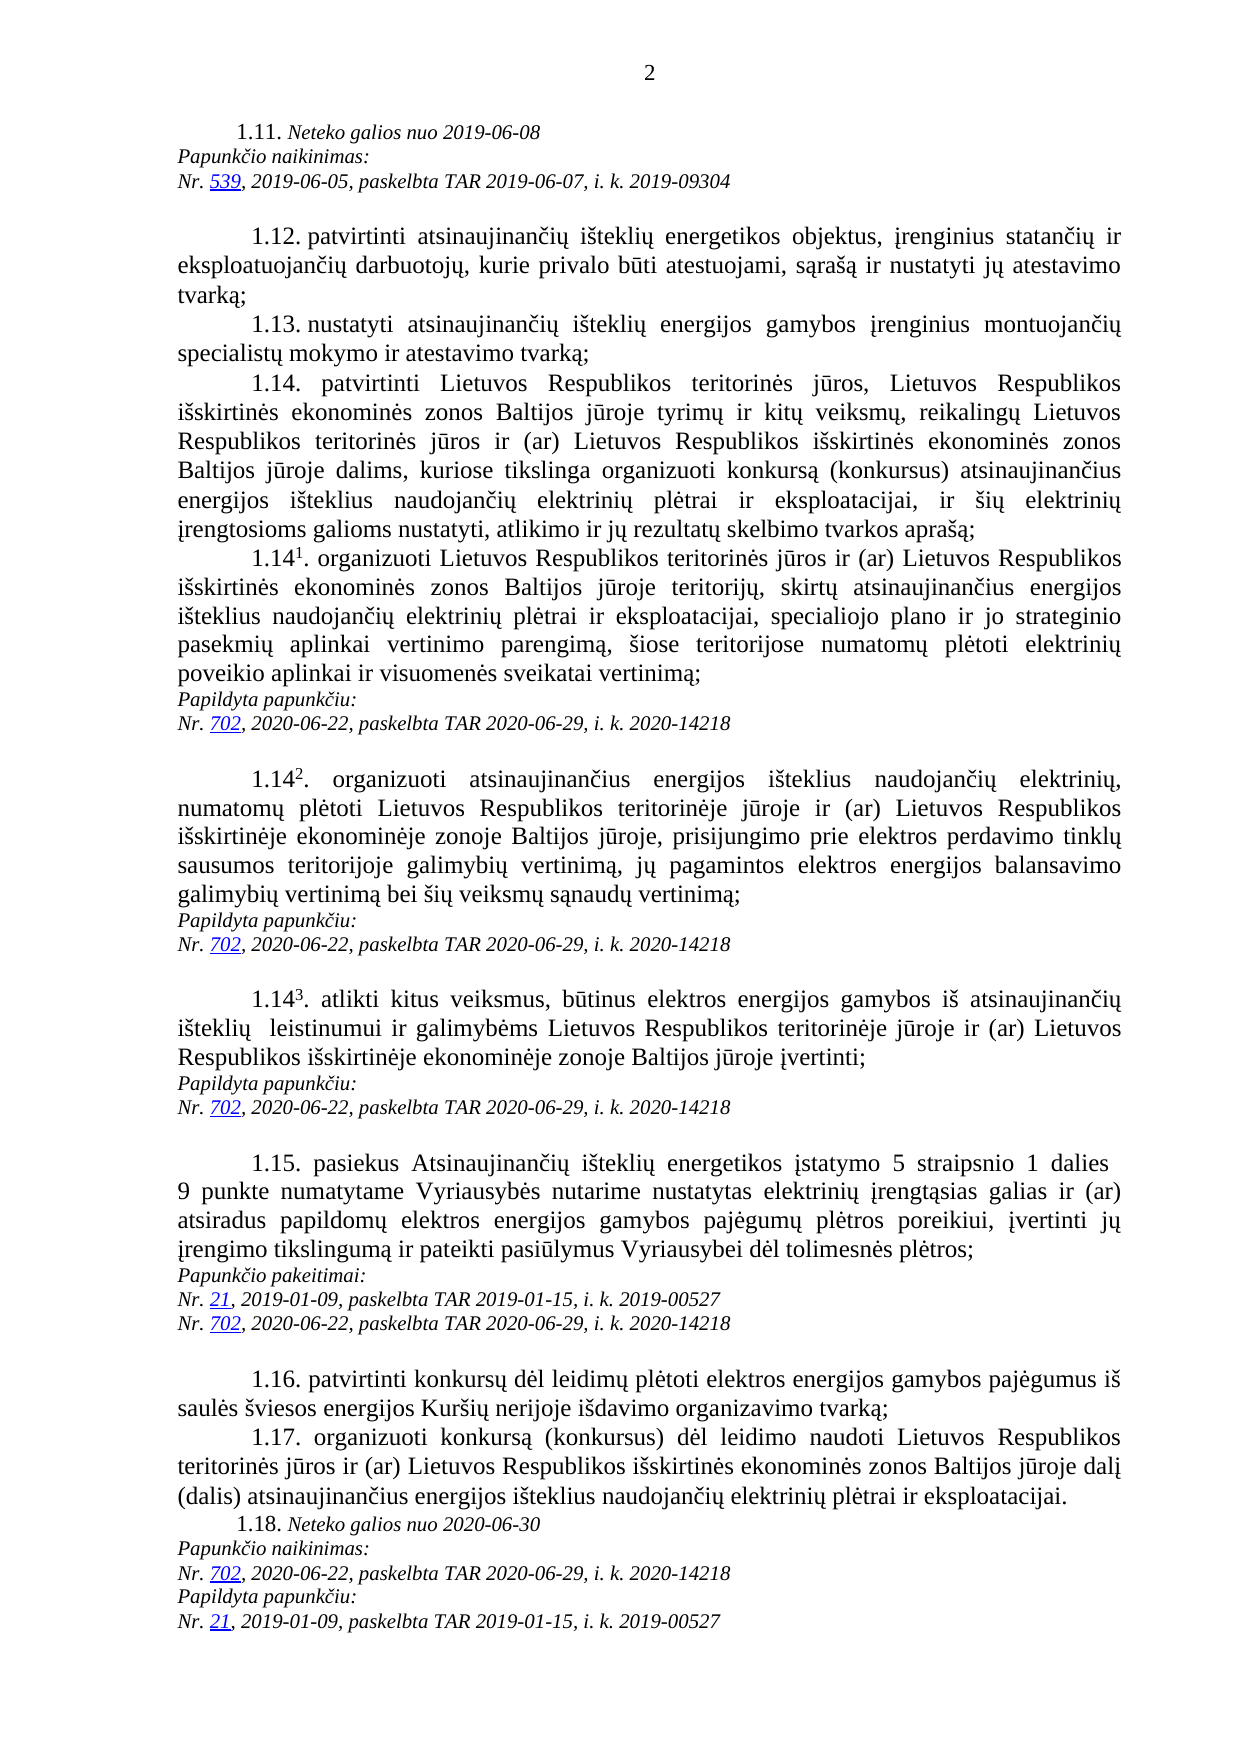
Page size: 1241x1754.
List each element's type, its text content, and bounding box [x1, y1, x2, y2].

text Nr. 21, 2019-01-09, paskelbta TAR 2019-01-15, i. k. 2019-00527 [177, 1608, 1122, 1633]
text 1.142. organizuoti atsinaujinančius energijos išteklius naudojančių elektrinių, numatomų plėtoti Lietuvos Respublikos teritorinėje jūroje ir (ar) Lietuvos Respublikos išskirtinėje ekonominėje zonoje Baltijos jūroje, prisijungimo prie elektros perdavimo tinklų sausumos teritorijoje galimybių vertinimą, jų pagamintos elektros energijos balansavimo galimybių vertinimą bei šių veiksmų sąnaudų vertinimą; [177, 764, 1122, 908]
text Papildyta papunkčiu: [177, 687, 1122, 711]
text 1.16. patvirtinti konkursų dėl leidimų plėtoti elektros energijos gamybos pajėgumus iš saulės šviesos energijos Kuršių nerijoje išdavimo organizavimo tvarką; [177, 1364, 1122, 1422]
text Nr. 21, 2019-01-09, paskelbta TAR 2019-01-15, i. k. 2019-00527 [177, 1287, 1122, 1311]
text 1.18. Neteko galios nuo 2020-06-30 [177, 1510, 1122, 1536]
text 1.143. atlikti kitus veiksmus, būtinus elektros energijos gamybos iš atsinaujinančių išteklių leistinumui ir galimybėms Lietuvos Respublikos teritorinėje jūroje ir (ar) Lietuvos Respublikos išskirtinėje ekonominėje zonoje Baltijos jūroje įvertinti; [177, 984, 1122, 1071]
text 1.141. organizuoti Lietuvos Respublikos teritorinės jūros ir (ar) Lietuvos Respublikos išskirtinės ekonominės zonos Baltijos jūroje teritorijų, skirtų atsinaujinančius energijos išteklius naudojančių elektrinių plėtrai ir eksploatacijai, specialiojo plano ir jo strateginio pasekmių aplinkai vertinimo parengimą, šiose teritorijose numatomų plėtoti elektrinių poveikio aplinkai ir visuomenės sveikatai vertinimą; [177, 543, 1122, 687]
text Nr. 702, 2020-06-22, paskelbta TAR 2020-06-29, i. k. 2020-14218 [177, 1311, 1122, 1335]
text 1.13. nustatyti atsinaujinančių išteklių energijos gamybos įrenginius montuojančių specialistų mokymo ir atestavimo tvarką; [177, 309, 1122, 367]
text Papildyta papunkčiu: [177, 908, 1122, 932]
text Nr. 702, 2020-06-22, paskelbta TAR 2020-06-29, i. k. 2020-14218 [177, 1560, 1122, 1584]
text Papildyta papunkčiu: [177, 1071, 1122, 1095]
text Nr. 539, 2019-06-05, paskelbta TAR 2019-06-07, i. k. 2019-09304 [177, 168, 1122, 193]
text 1.11. Neteko galios nuo 2019-06-08 [177, 118, 1122, 144]
text Papunkčio naikinimas: [177, 1536, 1122, 1560]
text 1.15. pasiekus Atsinaujinančių išteklių energetikos įstatymo 5 straipsnio 1 dalies 9 punkte numatytame Vyriausybės nutarime nustatytas elektrinių įrengtąsias galias ir (ar) atsiradus papildomų elektros energijos gamybos pajėgumų plėtros poreikiui, įvertinti jų įrengimo tikslingumą ir pateikti pasiūlymus Vyriausybei dėl tolimesnės plėtros; [177, 1148, 1122, 1263]
text Nr. 702, 2020-06-22, paskelbta TAR 2020-06-29, i. k. 2020-14218 [177, 1095, 1122, 1119]
text Papildyta papunkčiu: [177, 1584, 1122, 1608]
text 1.14. patvirtinti Lietuvos Respublikos teritorinės jūros, Lietuvos Respublikos išskirtinės ekonominės zonos Baltijos jūroje tyrimų ir kitų veiksmų, reikalingų Lietuvos Respublikos teritorinės jūros ir (ar) Lietuvos Respublikos išskirtinės ekonominės zonos Baltijos jūroje dalims, kuriose tikslinga organizuoti konkursą (konkursus) atsinaujinančius energijos išteklius naudojančių elektrinių plėtrai ir eksploatacijai, ir šių elektrinių įrengtosioms galioms nustatyti, atlikimo ir jų rezultatų skelbimo tvarkos aprašą; [177, 368, 1122, 543]
text Nr. 702, 2020-06-22, paskelbta TAR 2020-06-29, i. k. 2020-14218 [177, 932, 1122, 956]
text Nr. 702, 2020-06-22, paskelbta TAR 2020-06-29, i. k. 2020-14218 [177, 711, 1122, 735]
text Papunkčio pakeitimai: [177, 1263, 1122, 1287]
text 1.12. patvirtinti atsinaujinančių išteklių energetikos objektus, įrenginius statančių ir eksploatuojančių darbuotojų, kurie privalo būti atestuojami, sąrašą ir nustatyti jų atestavimo tvarką; [177, 221, 1122, 309]
text Papunkčio naikinimas: [177, 144, 1122, 168]
text 1.17. organizuoti konkursą (konkursus) dėl leidimo naudoti Lietuvos Respublikos teritorinės jūros ir (ar) Lietuvos Respublikos išskirtinės ekonominės zonos Baltijos jūroje dalį (dalis) atsinaujinančius energijos išteklius naudojančių elektrinių plėtrai ir eksploatacijai. [177, 1422, 1122, 1509]
